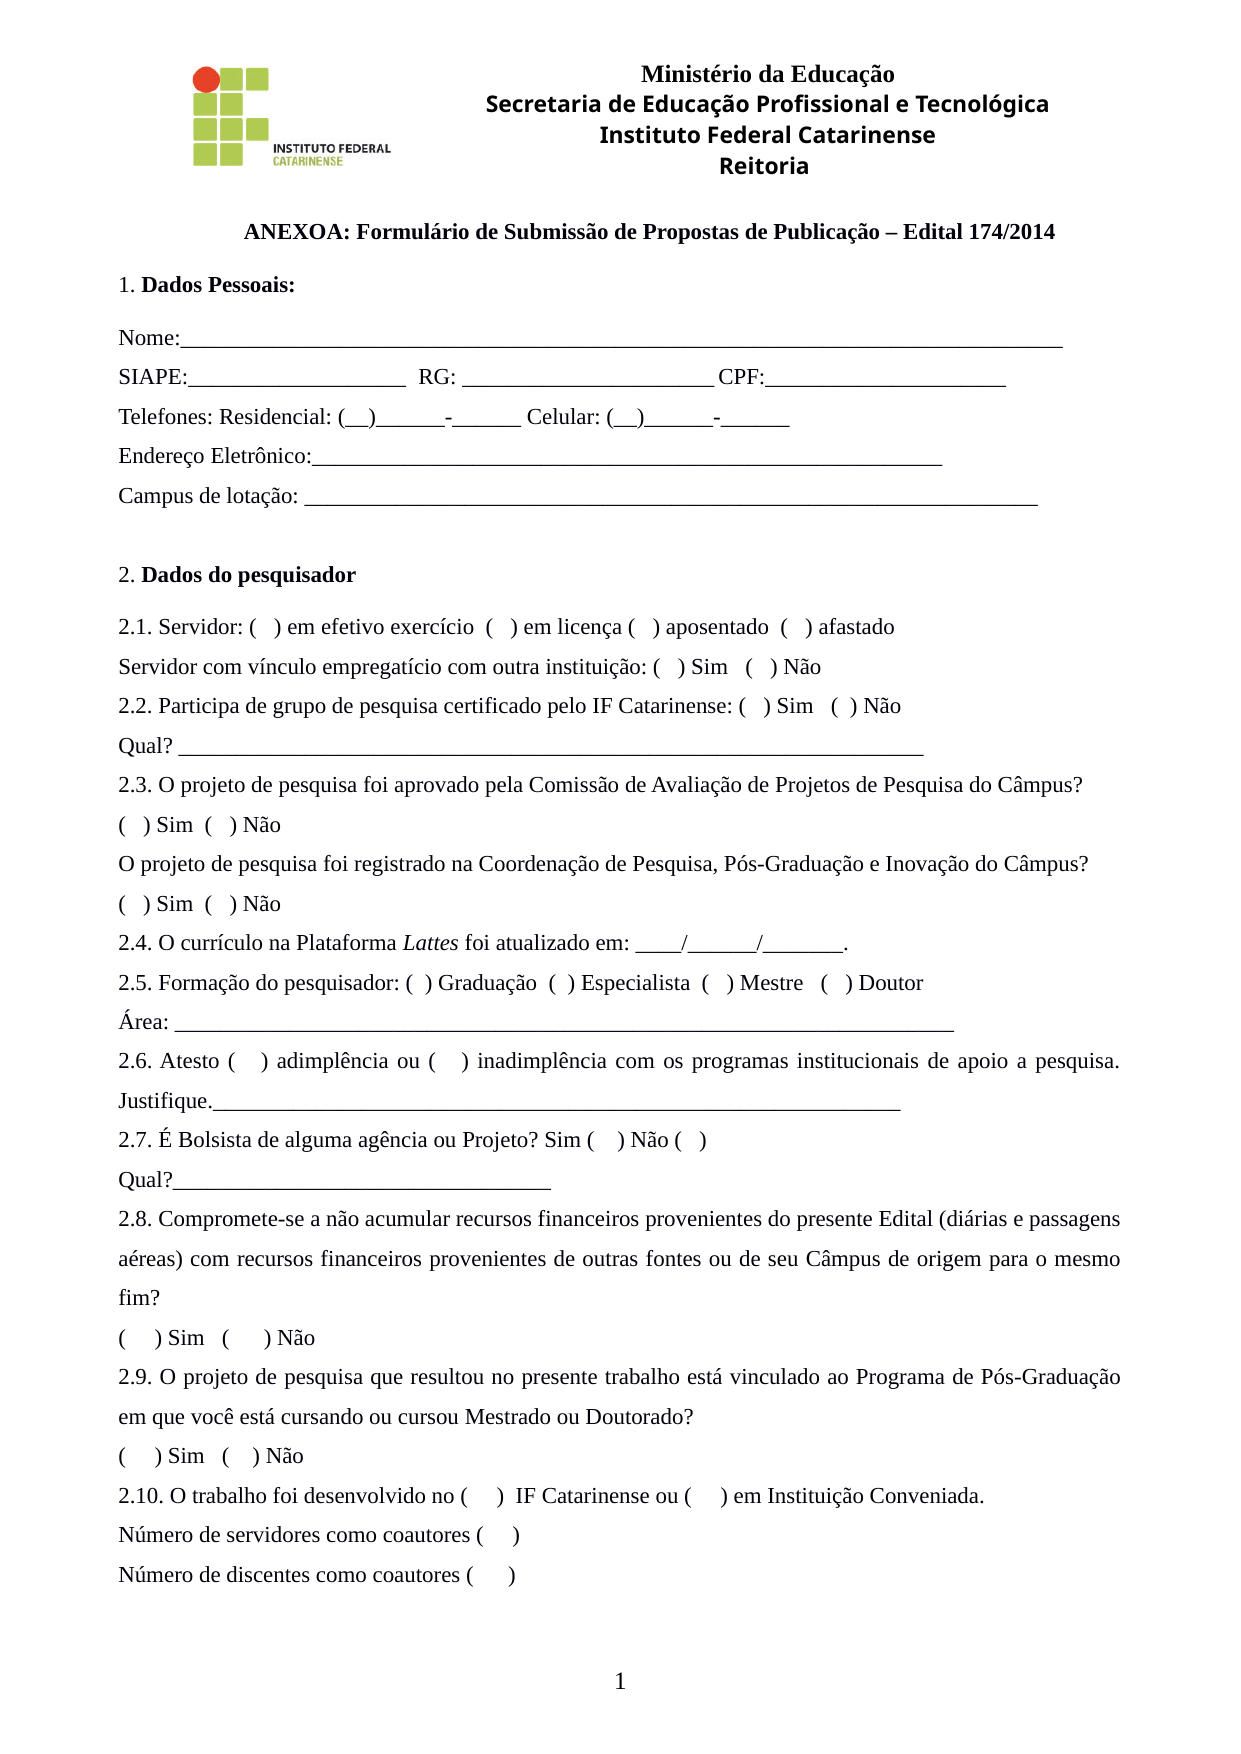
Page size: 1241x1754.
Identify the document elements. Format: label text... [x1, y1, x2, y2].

text 2.2. Participa de grupo de pesquisa certificado pelo IF Catarinense: ( ) Sim ( ) Não [118, 692, 1122, 719]
text ANEXOA: Formulário de Submissão de Propostas de Publicação – Edital 174/2014 [177, 218, 1122, 245]
picture [192, 66, 391, 166]
text 2.3. O projeto de pesquisa foi aprovado pela Comissão de Avaliação de Projetos de Pesquisa do Câmpus? [118, 771, 1122, 798]
text 2.10. O trabalho foi desenvolvido no ( ) IF Catarinense ou ( ) em Instituição Conveniada. [118, 1482, 1122, 1508]
text O projeto de pesquisa foi registrado na Coordenação de Pesquisa, Pós-Graduação e Inovação do Câmpus? [118, 850, 1122, 877]
text 2.1. Servidor: ( ) em efetivo exercício ( ) em licença ( ) aposentado ( ) afastado [118, 613, 1122, 640]
text Endereço Eletrônico:_______________________________________________________ [118, 442, 1122, 468]
text 2.5. Formação do pesquisador: ( ) Graduação ( ) Especialista ( ) Mestre ( ) Doutor [118, 969, 1122, 995]
text Qual?_________________________________ [118, 1166, 1122, 1192]
text ( ) Sim ( ) Não [118, 890, 1122, 916]
text ( ) Sim ( ) Não [118, 1442, 1122, 1469]
text Qual? _________________________________________________________________ [118, 732, 1122, 758]
text ( ) Sim ( ) Não [118, 811, 1122, 837]
text Número de discentes como coautores ( ) [118, 1561, 1122, 1587]
text SIAPE:___________________ RG: ______________________ CPF:_____________________ [118, 363, 1122, 389]
text 2. Dados do pesquisador [118, 561, 1122, 587]
text Servidor com vínculo empregatício com outra instituição: ( ) Sim ( ) Não [118, 653, 1122, 679]
text 2.7. É Bolsista de alguma agência ou Projeto? Sim ( ) Não ( ) [118, 1127, 1122, 1153]
text 2.8. Compromete-se a não acumular recursos financeiros provenientes do presente Edital (diárias e passagens aéreas) com recursos financeiros provenientes de outras fontes ou de seu Câmpus de origem para o mesmo fim? [118, 1206, 1122, 1311]
text ( ) Sim ( ) Não [118, 1324, 1122, 1350]
text 2.9. O projeto de pesquisa que resultou no presente trabalho está vinculado ao Programa de Pós-Graduação em que você está cursando ou cursou Mestrado ou Doutorado? [118, 1363, 1122, 1429]
text Campus de lotação: ________________________________________________________________ [118, 482, 1122, 508]
text 2.4. O currículo na Plataforma Lattes foi atualizado em: ____/______/_______. [118, 929, 1122, 956]
text Telefones: Residencial: (__)______-______ Celular: (__)______-______ [118, 403, 1122, 429]
text Número de servidores como coautores ( ) [118, 1521, 1122, 1548]
text 2.6. Atesto ( ) adimplência ou ( ) inadimplência com os programas institucionais de apoio a pesquisa. Justifique.____________________________________________________________ [118, 1048, 1122, 1113]
text Área: ____________________________________________________________________ [118, 1008, 1122, 1034]
text Nome:_____________________________________________________________________________ [118, 324, 1122, 350]
text 1. Dados Pessoais: [118, 271, 1122, 297]
